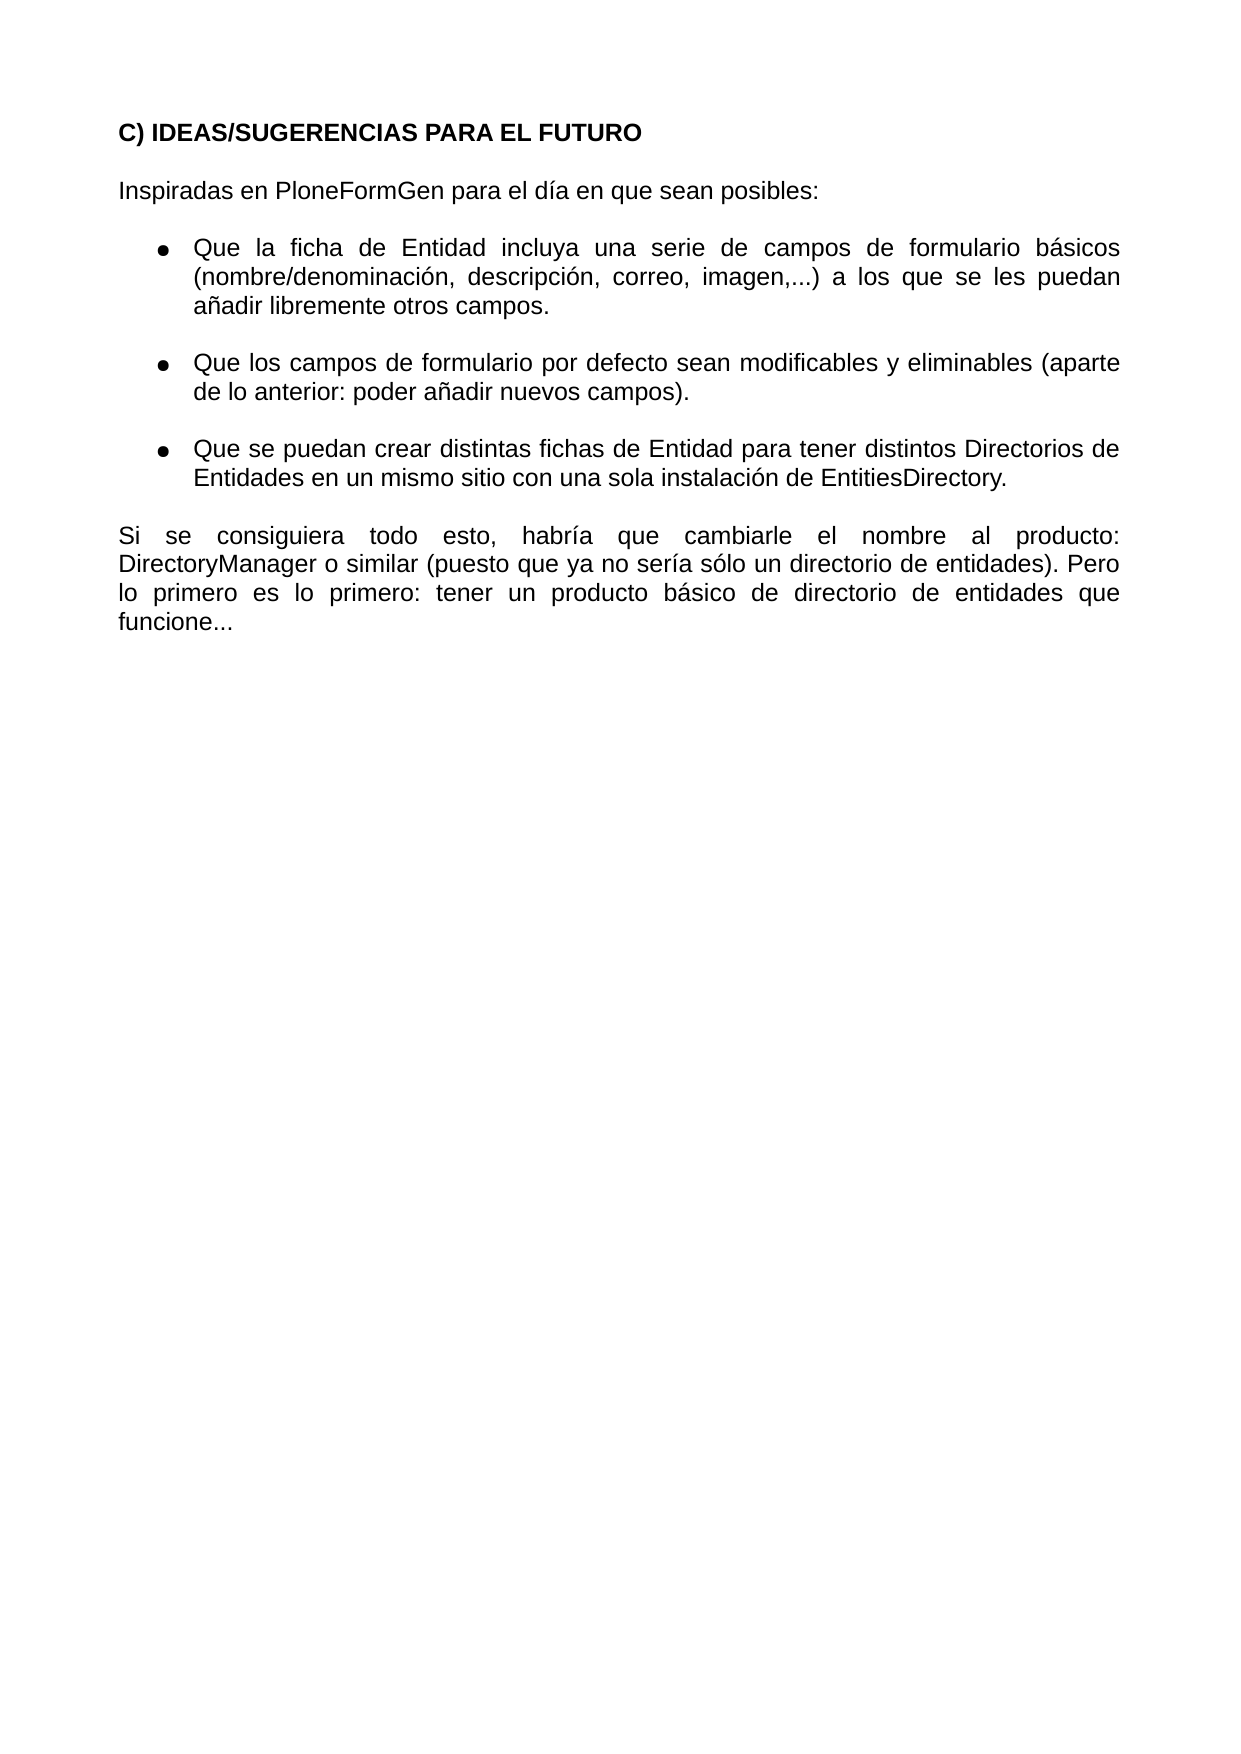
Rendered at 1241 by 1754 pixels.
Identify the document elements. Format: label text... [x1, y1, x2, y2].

text Si se consiguiera todo esto, habría que cambiarle el nombre al producto: DirectoryManager o similar (puesto que ya no sería sólo un directorio de entidades). Pero lo primero es lo primero: tener un producto básico de directorio de entidades que funcione... [118, 521, 1122, 636]
text C) IDEAS/SUGERENCIAS PARA EL FUTURO [118, 118, 1122, 147]
list Que los campos de formulario por defecto sean modificables y eliminables (aparte de lo anterior: poder añadir nuevos campos). [156, 348, 1122, 406]
list Que la ficha de Entidad incluya una serie de campos de formulario básicos (nombre/denominación, descripción, correo, imagen,...) a los que se les puedan añadir libremente otros campos. [156, 233, 1122, 319]
list Que se puedan crear distintas fichas de Entidad para tener distintos Directorios de Entidades en un mismo sitio con una sola instalación de EntitiesDirectory. [156, 434, 1122, 492]
text Inspiradas en PloneFormGen para el día en que sean posibles: [118, 176, 1122, 204]
